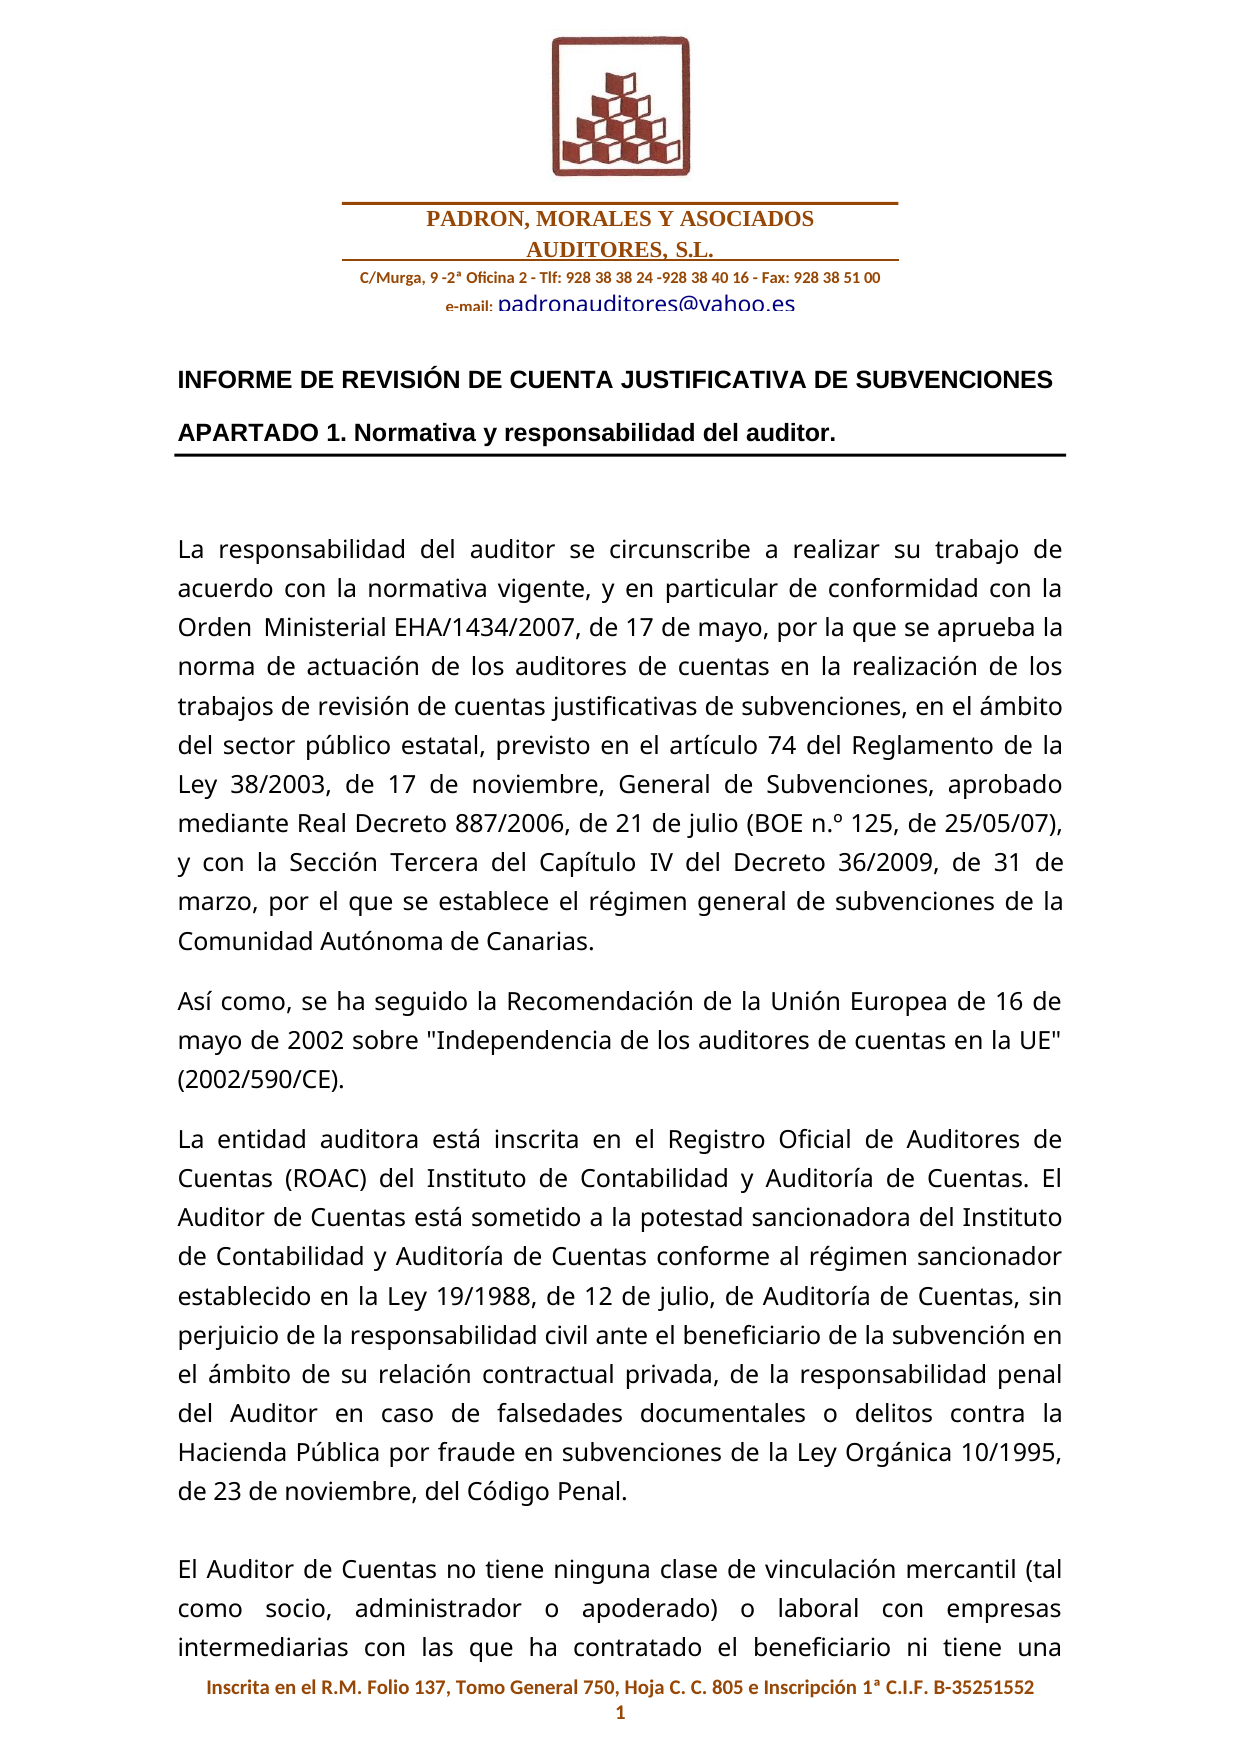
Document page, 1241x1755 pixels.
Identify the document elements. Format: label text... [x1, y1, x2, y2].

subtitle INFORME DE REVISIÓN DE CUENTA JUSTIFICATIVA DE SUBVENCIONES [177, 365, 1128, 393]
text El Auditor de Cuentas no tiene ninguna clase de vinculación mercantil (tal como socio, administrador o apoderado) o laboral con empresas intermediarias con las que ha contratado el beneficiario ni tiene una [177, 1552, 1063, 1664]
text La entidad auditora está inscrita en el Registro Oficial de Auditores de Cuentas (ROAC) del Instituto de Contabilidad y Auditoría de Cuentas. El Auditor de Cuentas está sometido a la potestad sancionadora del Instituto de Contabilidad y Auditoría de Cuentas conforme al régimen sancionador establecido en la Ley 19/1988, de 12 de julio, de Auditoría de Cuentas, sin perjuicio de la responsabilidad civil ante el beneficiario de la subvención en el ámbito de su relación contractual privada, de la responsabilidad penal del Auditor en caso de falsedades documentales o delitos contra la Hacienda Pública por fraude en subvenciones de la Ley Orgánica 10/1995, de 23 de noviembre, del Código Penal. [177, 1122, 1064, 1508]
text APARTADO 1. Normativa y responsabilidad del auditor. [177, 418, 1128, 447]
text Así como, se ha seguido la Recomendación de la Unión Europea de 16 de mayo de 2002 sobre "Independencia de los auditores de cuentas en la UE" (2002/590/CE). [177, 983, 1063, 1096]
text La responsabilidad del auditor se circunscribe a realizar su trabajo de acuerdo con la normativa vigente, y en particular de conformidad con la Orden Ministerial EHA/1434/2007, de 17 de mayo, por la que se aprueba la norma de actuación de los auditores de cuentas en la realización de los trabajos de revisión de cuentas justificativas de subvenciones, en el ámbito del sector público estatal, previsto en el artículo 74 del Reglamento de la Ley 38/2003, de 17 de noviembre, General de Subvenciones, aprobado mediante Real Decreto 887/2006, de 21 de julio (BOE n.º 125, de 25/05/07), y con la Sección Tercera del Capítulo IV del Decreto 36/2009, de 31 de marzo, por el que se establece el régimen general de subvenciones de la Comunidad Autónoma de Canarias. [177, 531, 1064, 957]
